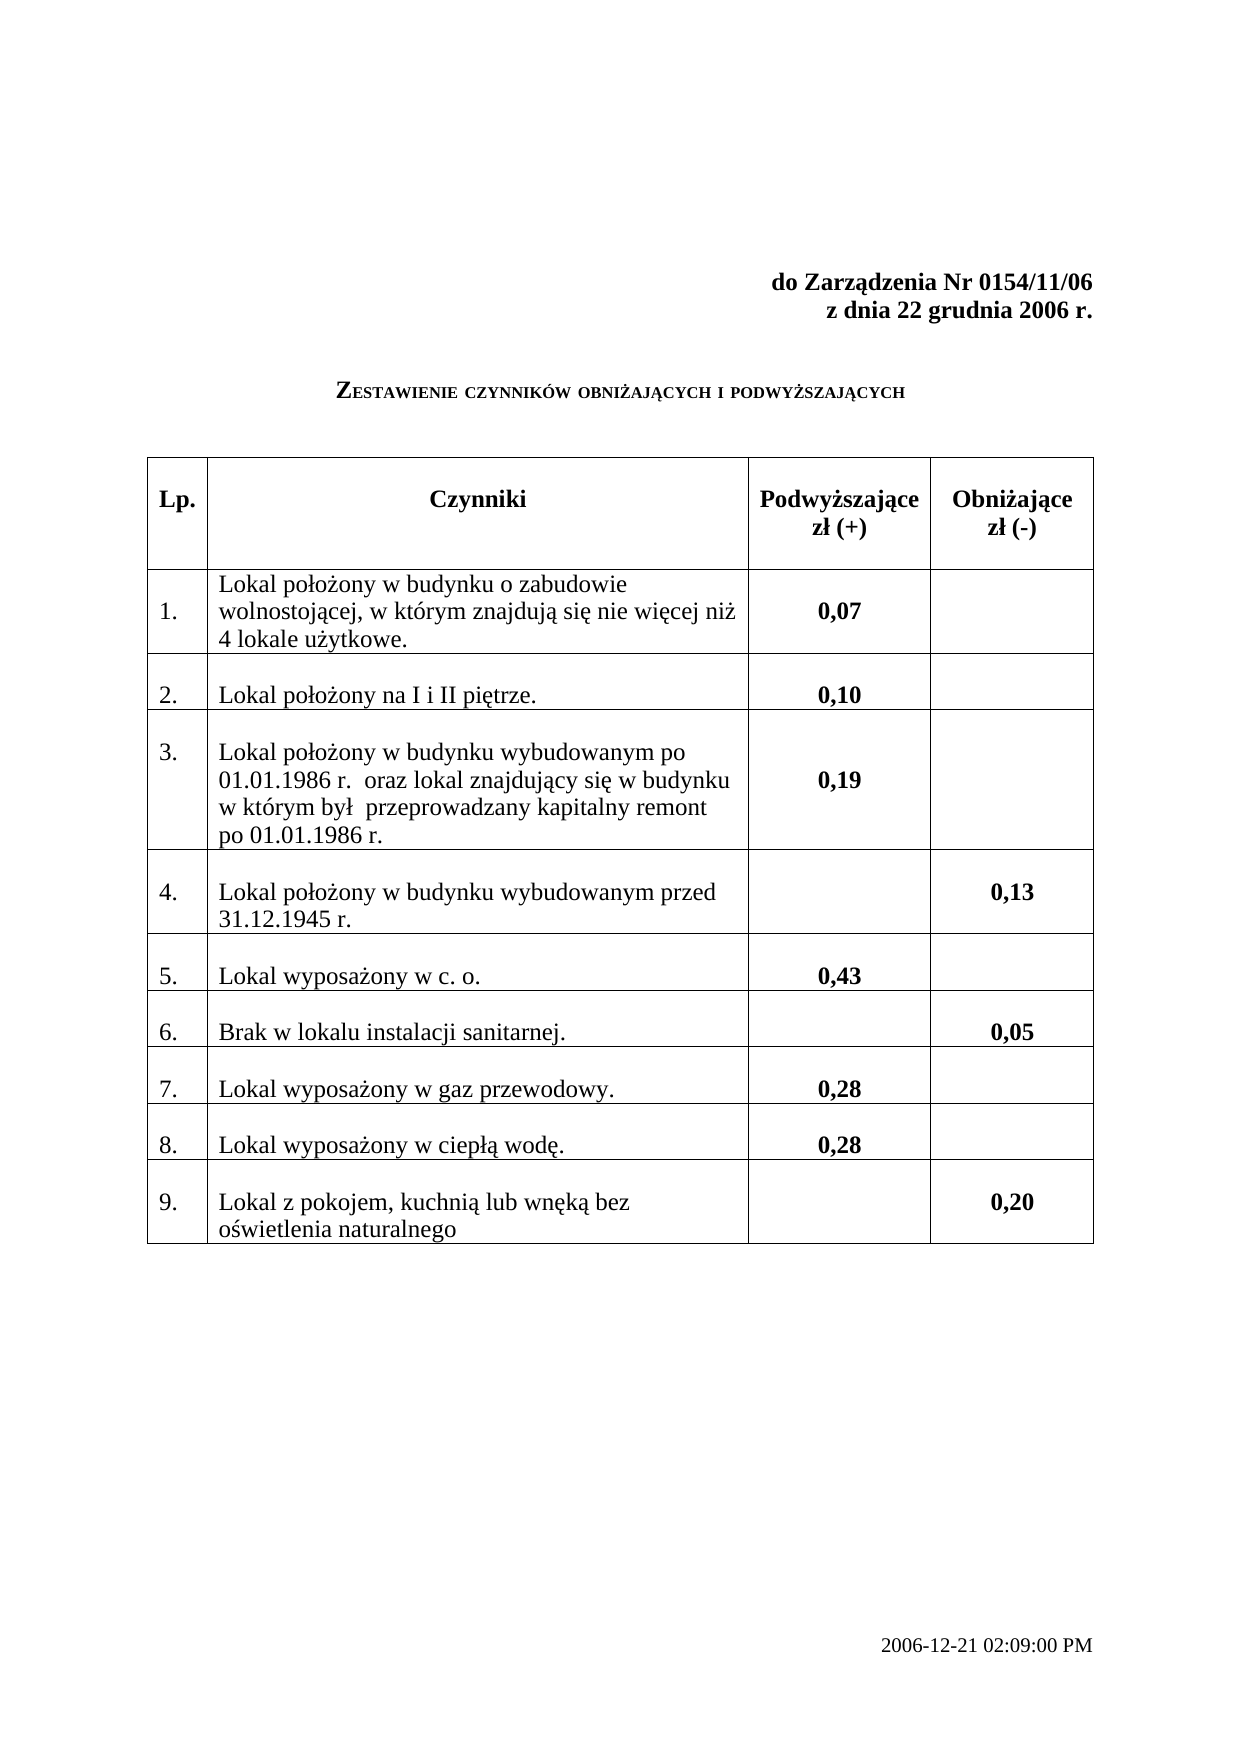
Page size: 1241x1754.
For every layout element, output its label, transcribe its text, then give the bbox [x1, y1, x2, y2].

table_cell 3. [148, 710, 207, 849]
table_cell 7. [148, 1047, 207, 1102]
table_cell Lokal położony w budynku wybudowanym po 01.01.1986 r. oraz lokal znajdujący się w budynku w którym był przeprowadzany kapitalny remont po 01.01.1986 r. [208, 710, 748, 849]
table_cell Lokal położony w budynku wybudowanym przed 31.12.1945 r. [208, 850, 748, 933]
table_cell 8. [148, 1104, 207, 1159]
table_cell Lokal wyposażony w ciepłą wodę. [208, 1104, 748, 1159]
table_cell [931, 1104, 1093, 1159]
table_header Czynniki [208, 458, 748, 569]
table_cell 5. [148, 934, 207, 989]
table_cell [931, 934, 1093, 989]
table_cell [749, 1160, 930, 1243]
table_cell 0,10 [749, 654, 930, 709]
table_cell [749, 991, 930, 1046]
table_cell 1. [148, 570, 207, 653]
table_cell Lokal położony na I i II piętrze. [208, 654, 748, 709]
list do Zarządzenia Nr 0154/11/06 z dnia 22 grudnia 2006 r. [148, 241, 1092, 324]
table_cell [931, 654, 1093, 709]
table_cell 2. [148, 654, 207, 709]
table_cell Lokal położony w budynku o zabudowie wolnostojącej, w którym znajdują się nie więcej niż 4 lokale użytkowe. [208, 570, 748, 653]
table_cell 0,20 [931, 1160, 1093, 1243]
table_cell 0,13 [931, 850, 1093, 933]
table_cell 0,19 [749, 710, 930, 849]
table_cell 0,43 [749, 934, 930, 989]
table_cell 0,05 [931, 991, 1093, 1046]
table_header Lp. [148, 458, 207, 569]
table_cell 9. [148, 1160, 207, 1243]
table_cell [931, 570, 1093, 653]
table_cell [749, 850, 930, 933]
table_cell Brak w lokalu instalacji sanitarnej. [208, 991, 748, 1046]
table_cell [931, 710, 1093, 849]
list Zestawienie czynników obniżających i podwyższających [148, 376, 1092, 404]
table_cell Lokal z pokojem, kuchnią lub wnęką bez oświetlenia naturalnego [208, 1160, 748, 1243]
table_cell Lokal wyposażony w c. o. [208, 934, 748, 989]
table_header Podwyższające zł (+) [749, 458, 930, 569]
table_cell 0,07 [749, 570, 930, 653]
table_cell 0,28 [749, 1104, 930, 1159]
table_header Obniżające zł (-) [931, 458, 1093, 569]
table_cell 4. [148, 850, 207, 933]
table_cell Lokal wyposażony w gaz przewodowy. [208, 1047, 748, 1102]
table_cell [931, 1047, 1093, 1102]
table_cell 6. [148, 991, 207, 1046]
table_cell 0,28 [749, 1047, 930, 1102]
